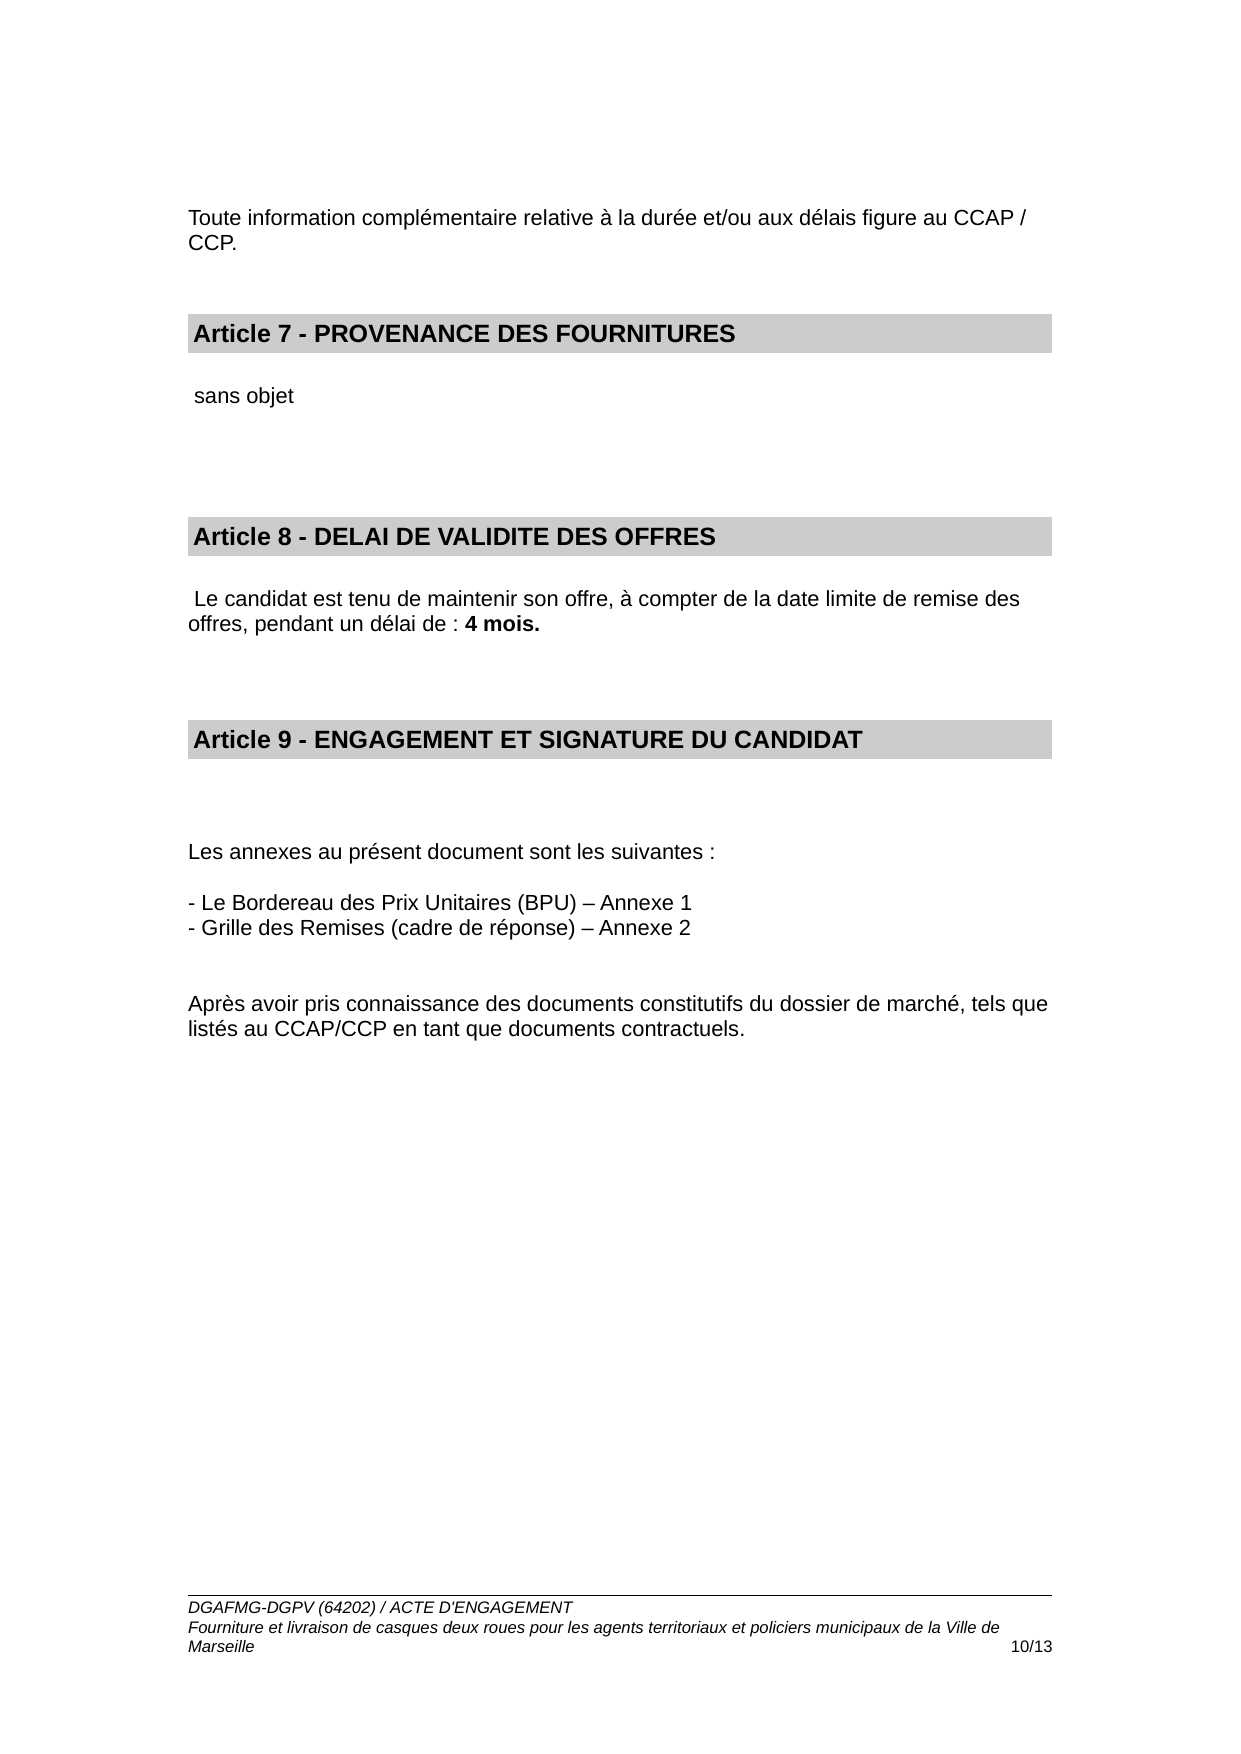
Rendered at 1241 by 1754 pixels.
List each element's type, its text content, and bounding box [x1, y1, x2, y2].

subtitle PROVENANCE DES FOURNITURES [190, 316, 1050, 351]
text - Le Bordereau des Prix Unitaires (BPU) – Annexe 1 [188, 889, 1052, 915]
text sans objet [188, 382, 1052, 408]
text Le candidat est tenu de maintenir son offre, à compter de la date limite de remise des offres, pendant un délai de : 4 mois. [188, 586, 1052, 636]
subtitle ENGAGEMENT ET SIGNATURE DU CANDIDAT [190, 723, 1050, 757]
subtitle DELAI DE VALIDITE DES OFFRES [190, 520, 1050, 554]
text Toute information complémentaire relative à la durée et/ou aux délais figure au CCAP / CCP. [188, 204, 1052, 255]
text - Grille des Remises (cadre de réponse) – Annexe 2 [188, 915, 1052, 940]
text Après avoir pris connaissance des documents constitutifs du dossier de marché, tels que listés au CCAP/CCP en tant que documents contractuels. [188, 990, 1052, 1041]
text Les annexes au présent document sont les suivantes : [188, 839, 1052, 864]
